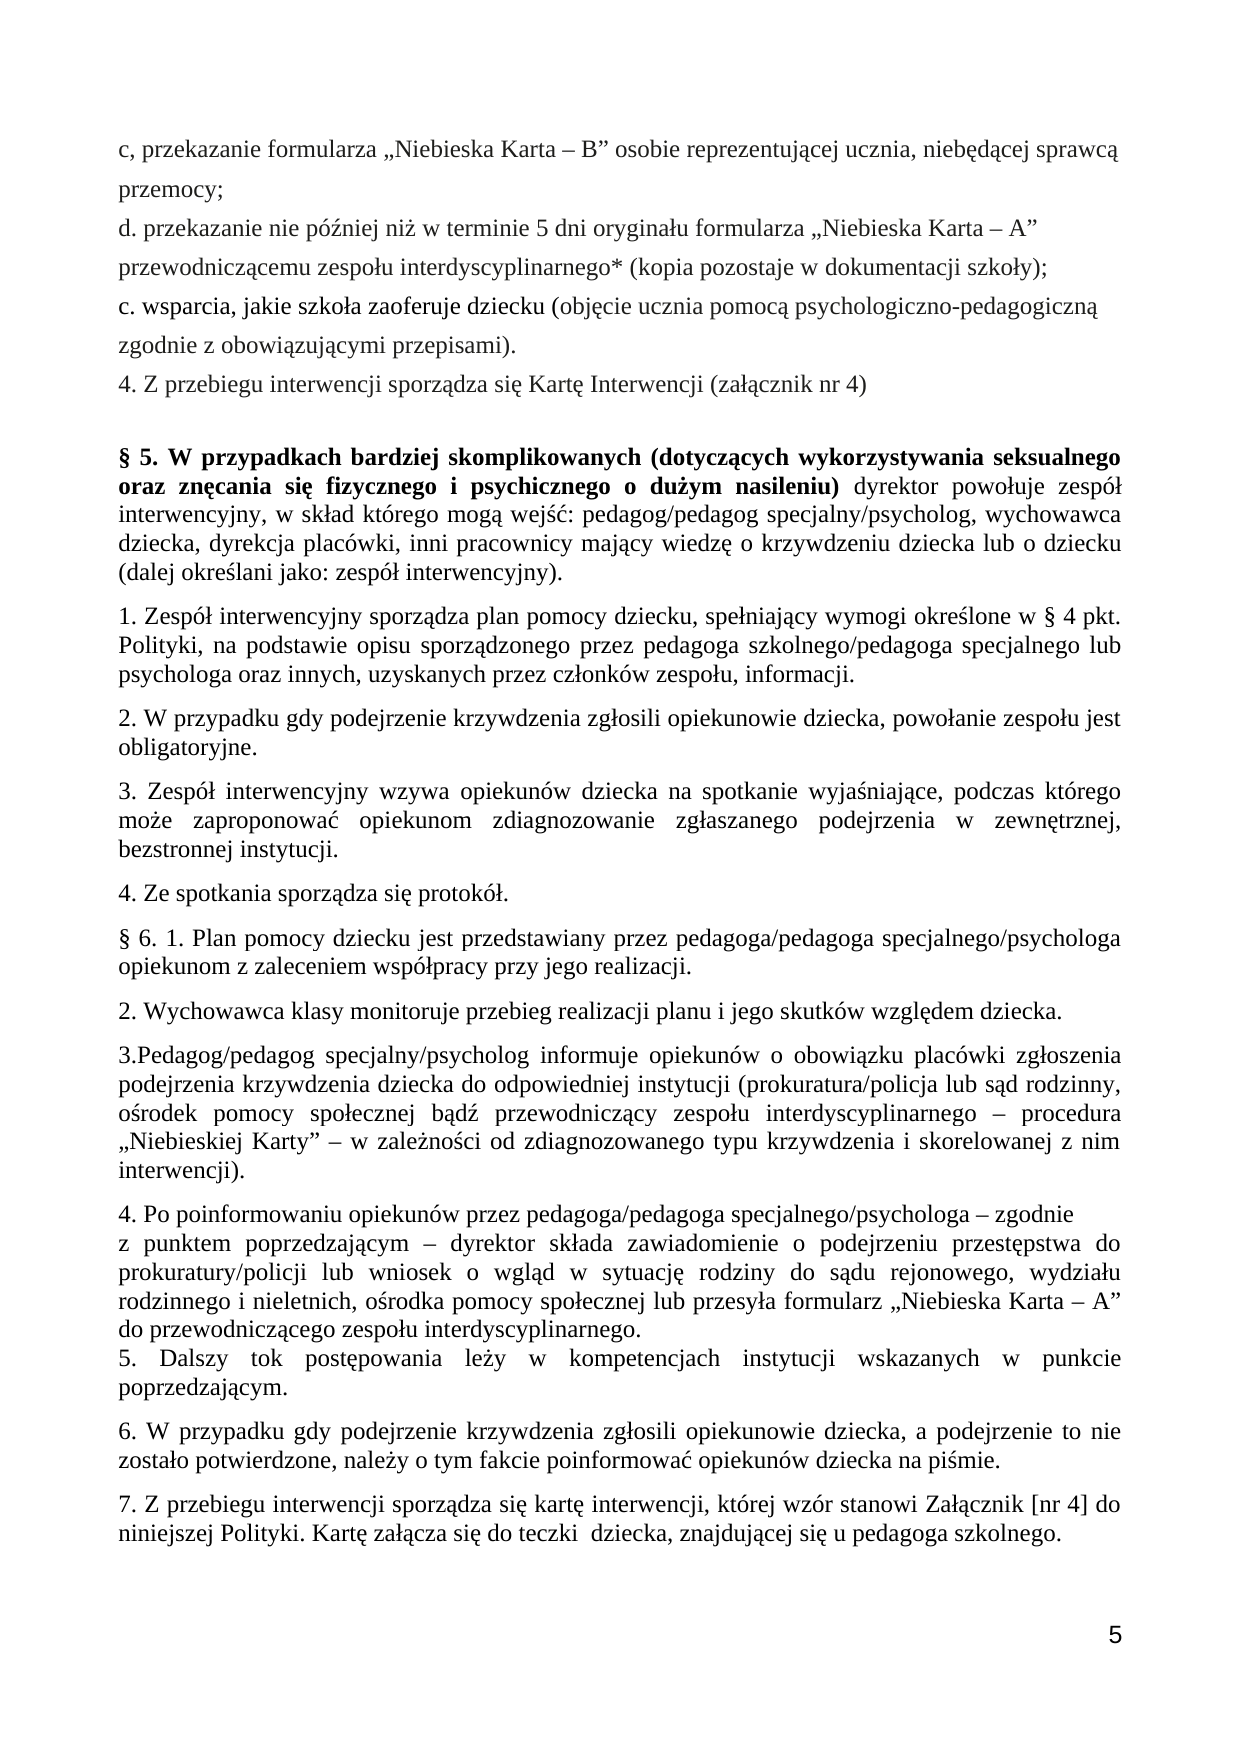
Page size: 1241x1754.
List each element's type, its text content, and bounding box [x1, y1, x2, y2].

text § 5. W przypadkach bardziej skomplikowanych (dotyczących wykorzystywania seksualnego oraz znęcania się fizycznego i psychicznego o dużym nasileniu) dyrektor powołuje zespół interwencyjny, w skład którego mogą wejść: pedagog/pedagog specjalny/psycholog, wychowawca dziecka, dyrekcja placówki, inni pracownicy mający wiedzę o krzywdzeniu dziecka lub o dziecku (dalej określani jako: zespół interwencyjny). [118, 442, 1122, 586]
text 2. Wychowawca klasy monitoruje przebieg realizacji planu i jego skutków względem dziecka. [118, 996, 1122, 1024]
text 3. Zespół interwencyjny wzywa opiekunów dziecka na spotkanie wyjaśniające, podczas którego może zaproponować opiekunom zdiagnozowanie zgłaszanego podejrzenia w zewnętrznej, bezstronnej instytucji. [118, 776, 1122, 863]
text 4. Z przebiegu interwencji sporządza się Kartę Interwencji (załącznik nr 4) [118, 359, 1122, 398]
text 1. Zespół interwencyjny sporządza plan pomocy dziecku, spełniający wymogi określone w § 4 pkt. Polityki, na podstawie opisu sporządzonego przez pedagoga szkolnego/pedagoga specjalnego lub psychologa oraz innych, uzyskanych przez członków zespołu, informacji. [118, 601, 1122, 688]
text 4. Po poinformowaniu opiekunów przez pedagoga/pedagoga specjalnego/psychologa – zgodnie [118, 1199, 1122, 1228]
text c. wsparcia, jakie szkoła zaoferuje dziecku (objęcie ucznia pomocą psychologiczno-pedagogiczną zgodnie z obowiązującymi przepisami). [118, 281, 1122, 359]
text z punktem poprzedzającym – dyrektor składa zawiadomienie o podejrzeniu przestępstwa do prokuratury/policji lub wniosek o wgląd w sytuację rodziny do sądu rejonowego, wydziału rodzinnego i nieletnich, ośrodka pomocy społecznej lub przesyła formularz „Niebieska Karta – A” do przewodniczącego zespołu interdyscyplinarnego. [118, 1228, 1122, 1343]
text 5. Dalszy tok postępowania leży w kompetencjach instytucji wskazanych w punkcie poprzedzającym. [118, 1343, 1122, 1401]
text 2. W przypadku gdy podejrzenie krzywdzenia zgłosili opiekunowie dziecka, powołanie zespołu jest obligatoryjne. [118, 703, 1122, 761]
text d. przekazanie nie później niż w terminie 5 dni oryginału formularza „Niebieska Karta – A” przewodniczącemu zespołu interdyscyplinarnego* (kopia pozostaje w dokumentacji szkoły); [118, 202, 1122, 281]
text 6. W przypadku gdy podejrzenie krzywdzenia zgłosili opiekunowie dziecka, a podejrzenie to nie zostało potwierdzone, należy o tym fakcie poinformować opiekunów dziecka na piśmie. [118, 1416, 1122, 1474]
text 7. Z przebiegu interwencji sporządza się kartę interwencji, której wzór stanowi Załącznik [nr 4] do niniejszej Polityki. Kartę załącza się do teczki dziecka, znajdującej się u pedagoga szkolnego. [118, 1489, 1122, 1547]
text 3.Pedagog/pedagog specjalny/psycholog informuje opiekunów o obowiązku placówki zgłoszenia podejrzenia krzywdzenia dziecka do odpowiedniej instytucji (prokuratura/policja lub sąd rodzinny, ośrodek pomocy społecznej bądź przewodniczący zespołu interdyscyplinarnego – procedura „Niebieskiej Karty” – w zależności od zdiagnozowanego typu krzywdzenia i skorelowanej z nim interwencji). [118, 1040, 1122, 1184]
text 4. Ze spotkania sporządza się protokół. [118, 878, 1122, 907]
text § 6. 1. Plan pomocy dziecku jest przedstawiany przez pedagoga/pedagoga specjalnego/psychologa opiekunom z zaleceniem współpracy przy jego realizacji. [118, 923, 1122, 980]
text c, przekazanie formularza „Niebieska Karta – B” osobie reprezentującej ucznia, niebędącej sprawcą przemocy; [118, 124, 1122, 202]
